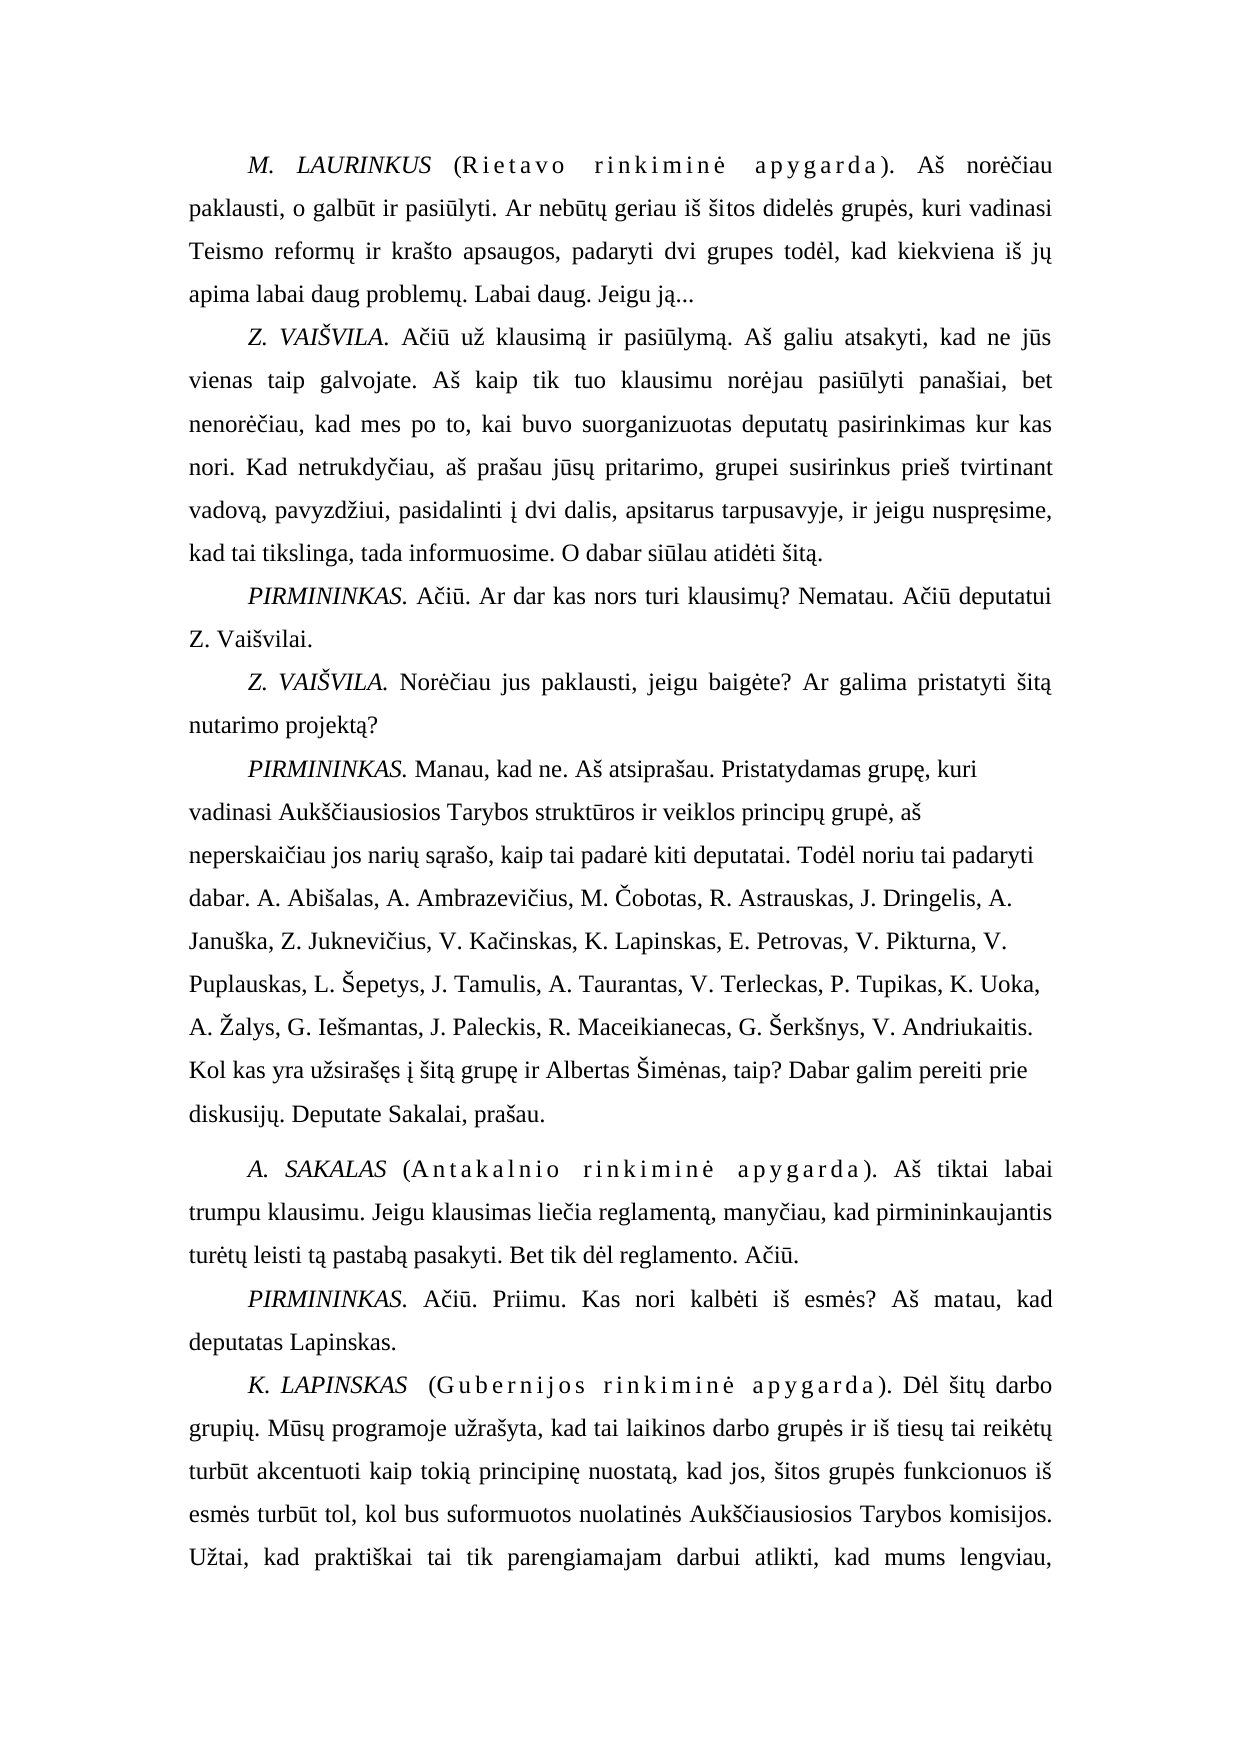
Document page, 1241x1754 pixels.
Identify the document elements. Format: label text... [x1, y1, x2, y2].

text A. Sakalas (Antakalnio rinkiminė apygarda). Aš tiktai labai trumpu klausimu. Jeigu klausimas liečia regla­mentą, manyčiau, kad pirmininkaujantis turėtų leisti tą pastabą pasakyti. Bet tik dėl reglamento. Ačiū. [189, 1154, 1053, 1269]
text Pirmininkas. Manau, kad ne. Aš atsiprašau. Pristatydamas grupę, kuri vadinasi Aukščiausiosios Tarybos struktūros ir veik­los principų grupė, aš neperskaičiau jos narių sąrašo, kaip tai padarė kiti deputatai. Todėl noriu tai padaryti dabar. A. Abiša­las, A. Ambrazevičius, M. Čobotas, R. Astrauskas, J. Dringelis, A. Januška, Z. Juknevičius, V. Kačinskas, K. Lapinskas, E. Pet­rovas, V. Pikturna, V. Puplauskas, L. Šepetys, J. Tamulis, A. Tau­rantas, V. Terleckas, P. Tupikas, K. Uoka, A. Žalys, G. Iešmantas, J. Paleckis, R. Maceikianecas, G. Šerkšnys, V. Andriukaitis. Kol kas yra užsirašęs į šitą grupę ir Albertas Šimėnas, taip? Dabar galim pereiti prie diskusijų. Deputate Sakalai, prašau. [189, 754, 1053, 1127]
text Pirmininkas. Ačiū. Priimu. Kas nori kalbėti iš esmės? Aš ma­tau, kad deputatas Lapinskas. [189, 1284, 1053, 1356]
text Pirmininkas. Ačiū. Ar dar kas nors turi klausimų? Nematau. Ačiū deputatui Z. Vaišvilai. [189, 581, 1053, 653]
text M. Laurinkus (Rietavo rinkiminė apygarda). Aš norėčiau paklausti, o galbūt ir pasiūlyti. Ar nebūtų geriau iš ši­tos didelės grupės, kuri vadinasi Teismo reformų ir krašto ap­saugos, padaryti dvi grupes todėl, kad kiekviena iš jų apima la­bai daug problemų. Labai daug. Jeigu ją... [189, 150, 1053, 308]
text Z. Vaišvila. Ačiū už klausimą ir pasiūlymą. Aš galiu atsakyti, kad ne jūs vienas taip galvojate. Aš kaip tik tuo klausimu norė­jau pasiūlyti panašiai, bet nenorėčiau, kad mes po to, kai buvo suorganizuotas deputatų pasirinkimas kur kas nori. Kad netruk­dyčiau, aš prašau jūsų pritarimo, grupei susirinkus prieš tvirti­nant vadovą, pavyzdžiui, pasidalinti į dvi dalis, apsitarus tar­pusavyje, ir jeigu nuspręsime, kad tai tikslinga, tada informuo­sime. O dabar siūlau atidėti šitą. [189, 322, 1053, 567]
text Z. Vaišvila. Norėčiau jus paklausti, jeigu baigėte? Ar galima pristatyti šitą nutarimo projektą? [189, 667, 1053, 739]
text K. Lapinskas (Gubernijos rinkiminė apygarda). Dėl šitų darbo grupių. Mūsų programoje užrašyta, kad tai lai­kinos darbo grupės ir iš tiesų tai reikėtų turbūt akcentuoti kaip tokią principinę nuostatą, kad jos, šitos grupės funkcionuos iš esmės turbūt tol, kol bus suformuotos nuolatinės Aukščiausio­sios Tarybos komisijos. Užtai, kad praktiškai tai tik parengiama­jam darbui atlikti, kad mums lengviau, [189, 1370, 1053, 1571]
